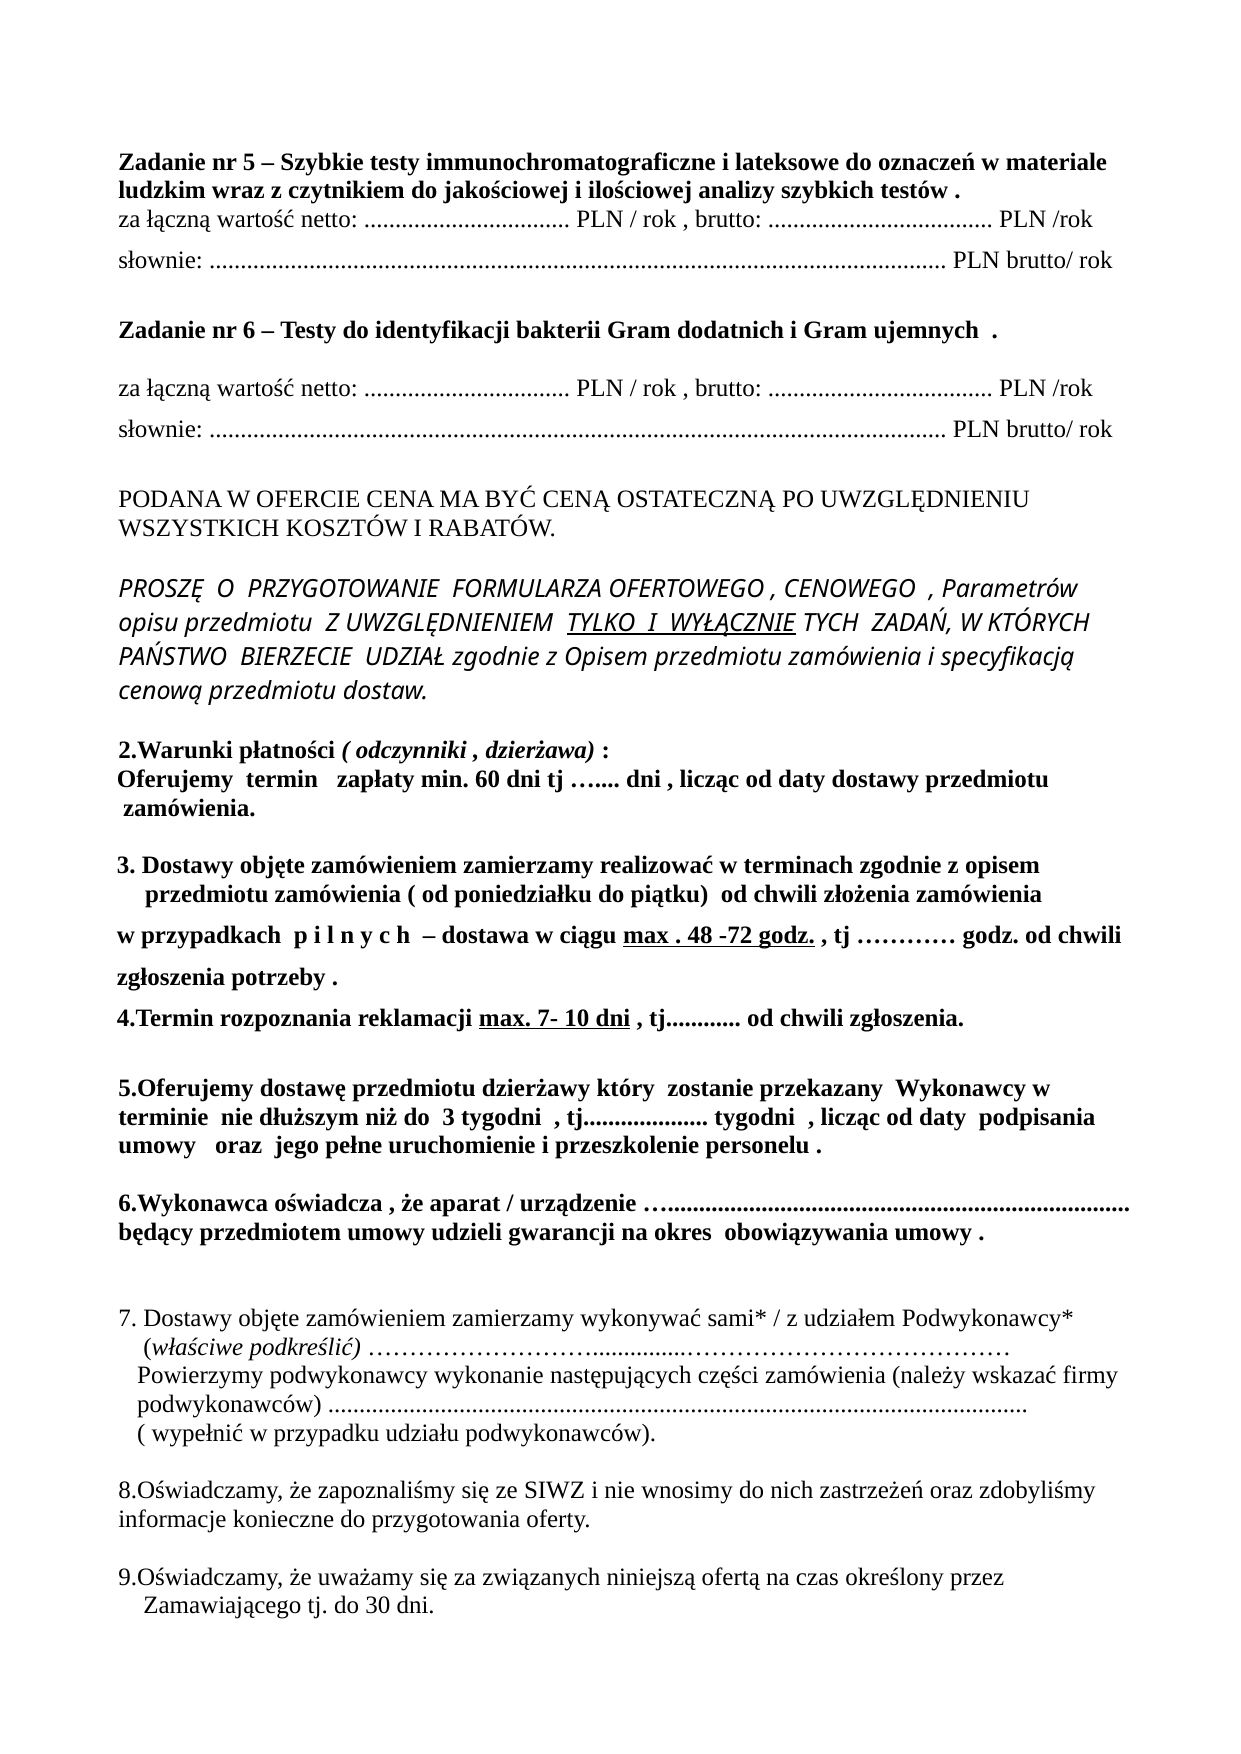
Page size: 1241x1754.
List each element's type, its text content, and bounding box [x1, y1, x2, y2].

text Powierzymy podwykonawcy wykonanie następujących części zamówienia (należy wskazać firmy [118, 1361, 1146, 1389]
text 9.Oświadczamy, że uważamy się za związanych niniejszą ofertą na czas określony przez [118, 1562, 1146, 1591]
text PROSZĘ O PRZYGOTOWANIE FORMULARZA OFERTOWEGO , CENOWEGO , Parametrów opisu przedmiotu Z UWZGLĘDNIENIEM TYLKO I WYŁĄCZNIE TYCH ZADAŃ, W KTÓRYCH PAŃSTWO BIERZECIE UDZIAŁ zgodnie z Opisem przedmiotu zamówienia i specyfikacją cenową przedmiotu dostaw. [118, 571, 1146, 707]
text za łączną wartość netto: ................................. PLN / rok , brutto: .................................... PLN /rok [118, 373, 1146, 402]
text za łączną wartość netto: ................................. PLN / rok , brutto: .................................... PLN /rok [118, 204, 1146, 233]
text będący przedmiotem umowy udzieli gwarancji na okres obowiązywania umowy . [118, 1217, 1146, 1246]
text 5.Oferujemy dostawę przedmiotu dzierżawy który zostanie przekazany Wykonawcy w terminie nie dłuższym niż do 3 tygodni , tj.................... tygodni , licząc od daty podpisania umowy oraz jego pełne uruchomienie i przeszkolenie personelu . [118, 1073, 1146, 1159]
text słownie: ...................................................................................................................... PLN brutto/ rok [118, 414, 1146, 443]
text 4.Termin rozpoznania reklamacji max. 7- 10 dni , tj............ od chwili zgłoszenia. [117, 1003, 1146, 1032]
text ( wypełnić w przypadku udziału podwykonawców). [118, 1418, 1146, 1447]
text (właściwe podkreślić) ………………………...............………………………………… [118, 1332, 1146, 1361]
text w przypadkach p i l n y c h – dostawa w ciągu max . 48 -72 godz. , tj ………… godz. od chwili [117, 921, 1146, 949]
text zamówienia. [117, 793, 1146, 822]
text 2.Warunki płatności ( odczynniki , dzierżawa) : [118, 736, 1146, 764]
text Zamawiającego tj. do 30 dni. [118, 1591, 1146, 1619]
text 3. Dostawy objęte zamówieniem zamierzamy realizować w terminach zgodnie z opisem przedmiotu zamówienia ( od poniedziałku do piątku) od chwili złożenia zamówienia [117, 851, 1146, 908]
text PODANA W OFERCIE CENA MA BYĆ CENĄ OSTATECZNĄ PO UWZGLĘDNIENIU WSZYSTKICH KOSZTÓW I RABATÓW. [118, 484, 1146, 542]
text Oferujemy termin zapłaty min. 60 dni tj ….... dni , licząc od daty dostawy przedmiotu [117, 764, 1146, 793]
text podwykonawców) ................................................................................................................ [118, 1389, 1146, 1418]
text słownie: ...................................................................................................................... PLN brutto/ rok [118, 246, 1146, 274]
text 7. Dostawy objęte zamówieniem zamierzamy wykonywać sami* / z udziałem Podwykonawcy* [118, 1303, 1146, 1332]
text 6.Wykonawca oświadcza , że aparat / urządzenie ….......................................................................... [118, 1188, 1146, 1217]
text Zadanie nr 5 – Szybkie testy immunochromatograficzne i lateksowe do oznaczeń w materiale ludzkim wraz z czytnikiem do jakościowej i ilościowej analizy szybkich testów . [118, 147, 1146, 204]
text Zadanie nr 6 – Testy do identyfikacji bakterii Gram dodatnich i Gram ujemnych . [118, 316, 1146, 344]
text 8.Oświadczamy, że zapoznaliśmy się ze SIWZ i nie wnosimy do nich zastrzeżeń oraz zdobyliśmy informacje konieczne do przygotowania oferty. [118, 1476, 1146, 1533]
text zgłoszenia potrzeby . [117, 962, 1146, 991]
